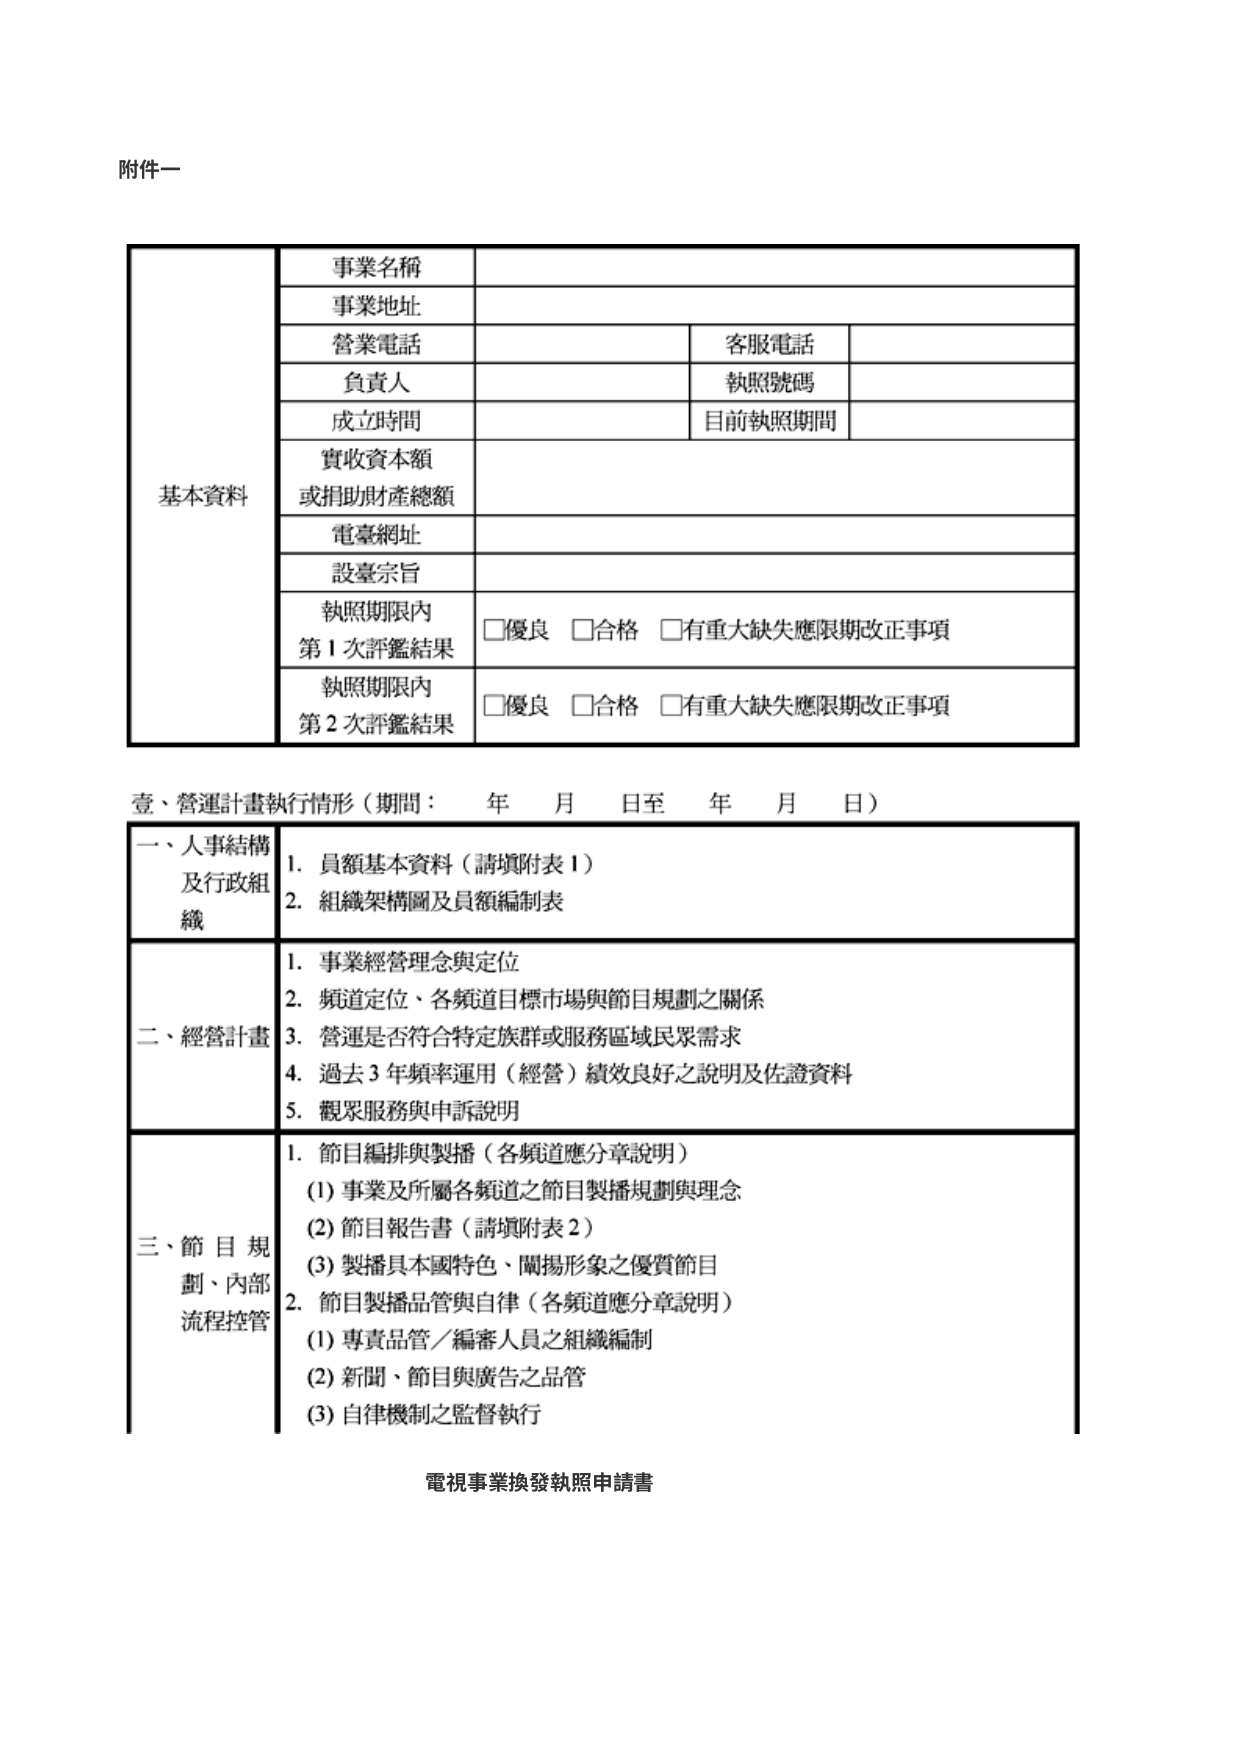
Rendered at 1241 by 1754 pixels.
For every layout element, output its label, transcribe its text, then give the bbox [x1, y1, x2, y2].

text 電視事業換發執照申請書 [118, 189, 1122, 1502]
text 附件一 [118, 127, 1122, 189]
